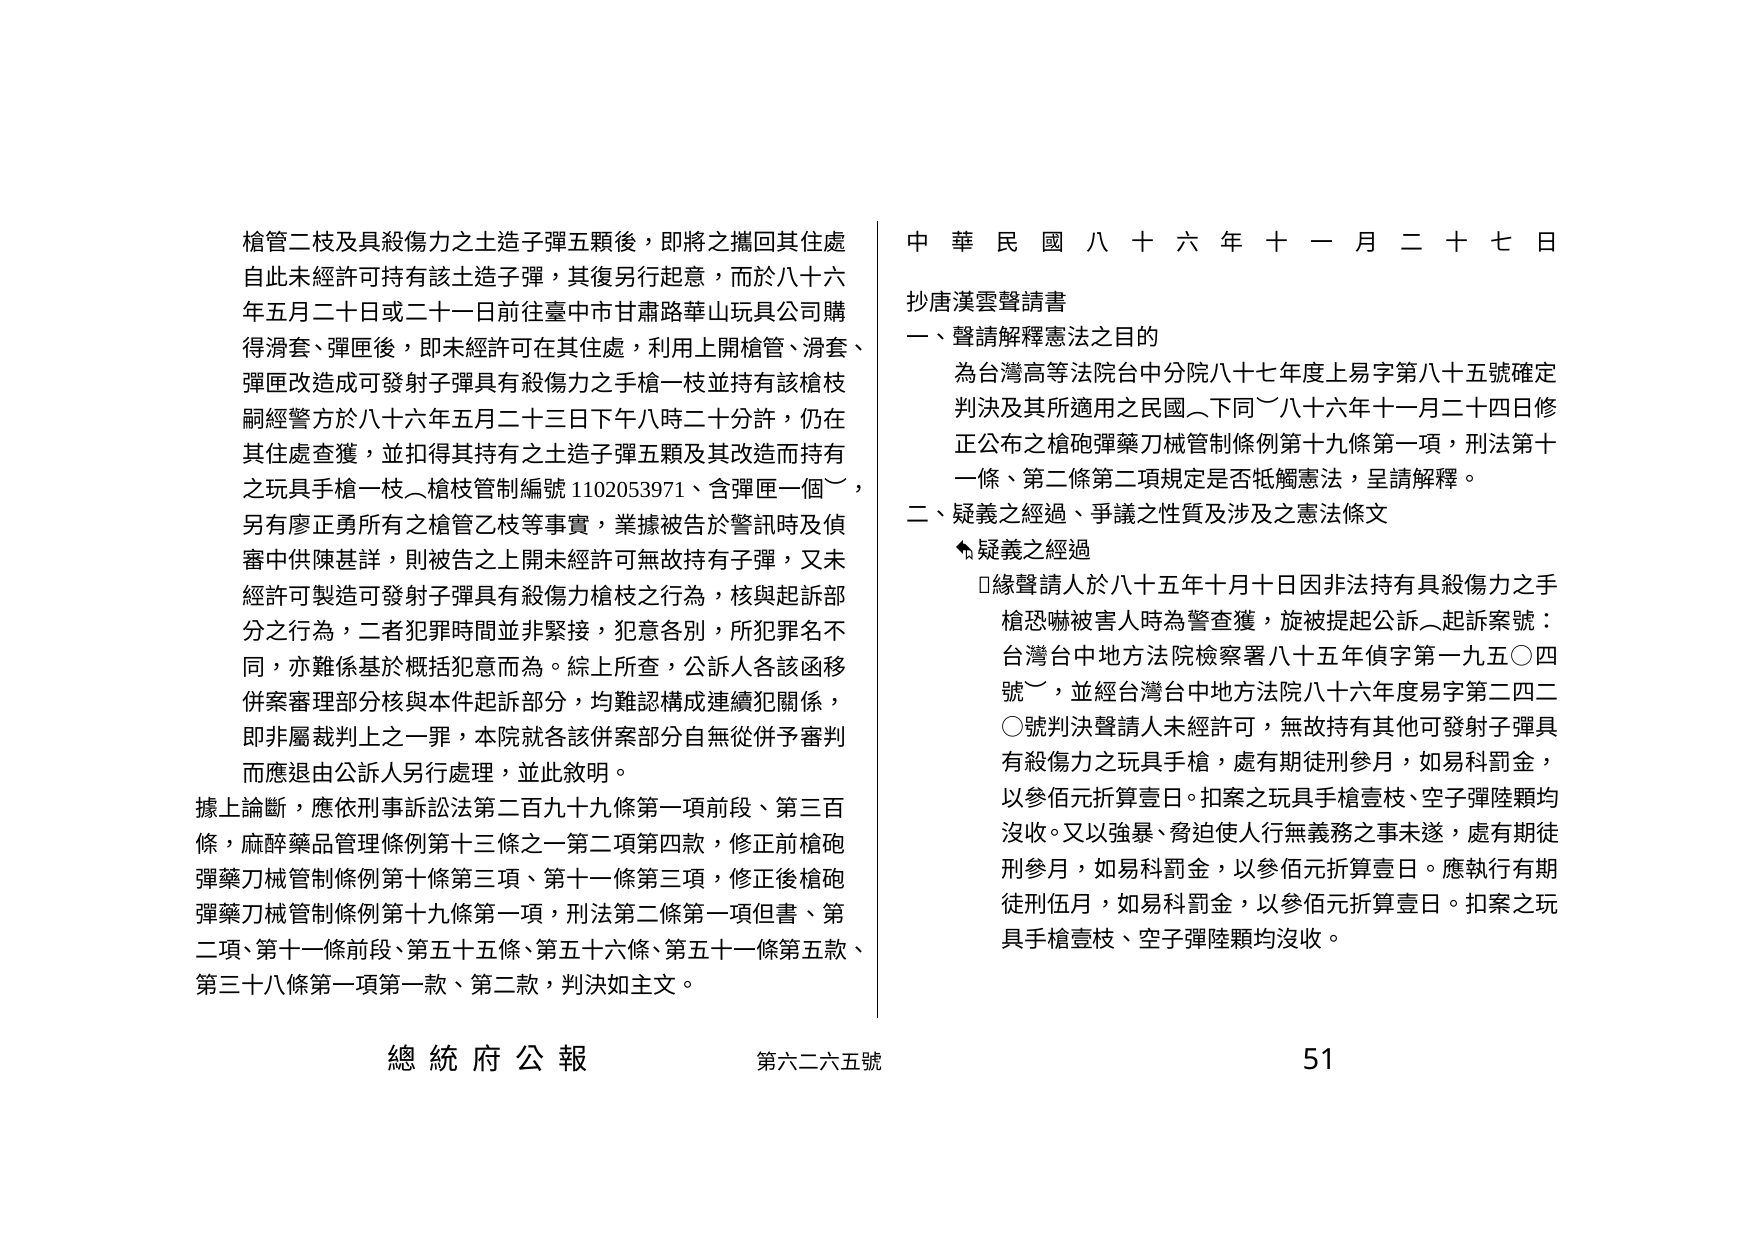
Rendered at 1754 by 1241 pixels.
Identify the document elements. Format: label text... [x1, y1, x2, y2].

text 據上論斷，應依刑事訴訟法第二百九十九條第一項前段、第三百條，麻醉藥品管理條例第十三條之一第二項第四款，修正前槍砲彈藥刀械管制條例第十條第三項、第十一條第三項，修正後槍砲彈藥刀械管制條例第十九條第一項，刑法第二條第一項但書、第二項、第十一條前段、第五十五條、第五十六條、第五十一條第五款、第三十八條第一項第一款、第二款，判決如主文。 [195, 788, 847, 1001]
text 為台灣高等法院台中分院八十七年度上易字第八十五號確定判決及其所適用之民國︵下同︶八十六年十一月二十四日修正公布之槍砲彈藥刀械管制條例第十九條第一項，刑法第十一條、第二條第二項規定是否牴觸憲法，呈請解釋。 [954, 353, 1559, 494]
text 抄唐漢雲聲請書 [907, 282, 1559, 317]
text 二、疑義之經過、爭議之性質及涉及之憲法條文 [907, 494, 1559, 530]
text 三、至公訴人就臺灣彰化地方法院檢察署八十六年度偵字第二四五○、四七四一號被告違反槍砲彈藥刀械管制條例案件函移併案審理部分，經查：警方固於八十六年三月四日下午一時許，在被告上揭住處查獲改造玩具手槍一枝︵槍枝管制編號1102052519︶及子彈十顆，另查扣有製造槍枝所用之工具乙批，又於八十六年五月二十三日下午八時二十分許，仍在同址查獲土造子彈五顆、改造之玩具手槍一枝︵槍枝管制編號1102053971、含彈匣一個︶及槍管乙枝，且上開手槍、子彈經送鑑定結果，均具殺傷力，內政部警政署刑事警察局八十六年一月七日刑鑑字第八四○八八號、八十六年六月六日刑鑑字第三七六七二號等鑑驗通知書二件在卷為憑，訊據被告就八十六年三月四日查扣之槍彈部分矢口否認有何犯行，惟八十六年三月四日查獲日扣得之改造玩具手槍一枝︵槍枝管制編號1102052519︶及子彈十顆，乃自被告上揭住處之被告臥室內起獲，該等物品均係被告所持有之事實，業據被告之母洪吳碧蓮、被告之堂弟洪武男分別於警訊時供證甚明，是被告於八十六年三月四日未經許可無故持有可發射子彈具有殺傷力之手槍一枝及子彈之犯行堪予認定，然查：被告之該部分持有槍彈行為，核與上述寄藏槍彈之行為，二者犯罪時間未連接，犯意迥異，行為互殊，罪名並非同一，尚難認被告係基於概括犯意而為；次查：被告另行起意，而於八十六年四月底自彰化縣竹塘鄉長安村長春路二三號廖正勇住處取得槍管二枝及具殺傷力之土造子彈五顆後，即將之攜回其住處，自此未經許可持有該土造子彈，其復另行起意，而於八十六年五月二十日或二十一日前往臺中市甘肅路華山玩具公司購得滑套、彈匣後，即未經許可在其住處，利用上開槍管、滑套、彈匣改造成可發射子彈具有殺傷力之手槍一枝並持有該槍枝，嗣經警方於八十六年五月二十三日下午八時二十分許，仍在其住處查獲，並扣得其持有之土造子彈五顆及其改造而持有之玩具手槍一枝︵槍枝管制編號1102053971、含彈匣一個︶，另有廖正勇所有之槍管乙枝等事實，業據被告於警訊時及偵審中供陳甚詳，則被告之上開未經許可無故持有子彈，又未經許可製造可發射子彈具有殺傷力槍枝之行為，核與起訴部分之行為，二者犯罪時間並非緊接，犯意各別，所犯罪名不同，亦難係基於概括犯意而為。綜上所查，公訴人各該函移併案審理部分核與本件起訴部分，均難認構成連續犯關係，即非屬裁判上之一罪，本院就各該併案部分自無從併予審判，而應退由公訴人另行處理，並此敘明。 [195, 222, 847, 788]
text 緣聲請人於八十五年十月十日因非法持有具殺傷力之手槍恐嚇被害人時為警查獲，旋被提起公訴︵起訴案號：台灣台中地方法院檢察署八十五年偵字第一九五○四號︶，並經台灣台中地方法院八十六年度易字第二四二○號判決聲請人未經許可，無故持有其他可發射子彈具有殺傷力之玩具手槍，處有期徒刑參月，如易科罰金，以參佰元折算壹日。扣案之玩具手槍壹枝、空子彈陸顆均沒收。又以強暴、脅迫使人行無義務之事未遂，處有期徒刑參月，如易科罰金，以參佰元折算壹日。應執行有期徒刑伍月，如易科罰金，以參佰元折算壹日。扣案之玩具手槍壹枝、空子彈陸顆均沒收。 [977, 565, 1559, 955]
text 中華民國八十六年十一月二十七日 [907, 222, 1559, 257]
text 一、聲請解釋憲法之目的 [907, 317, 1559, 353]
text 疑義之經過 [954, 530, 1559, 565]
